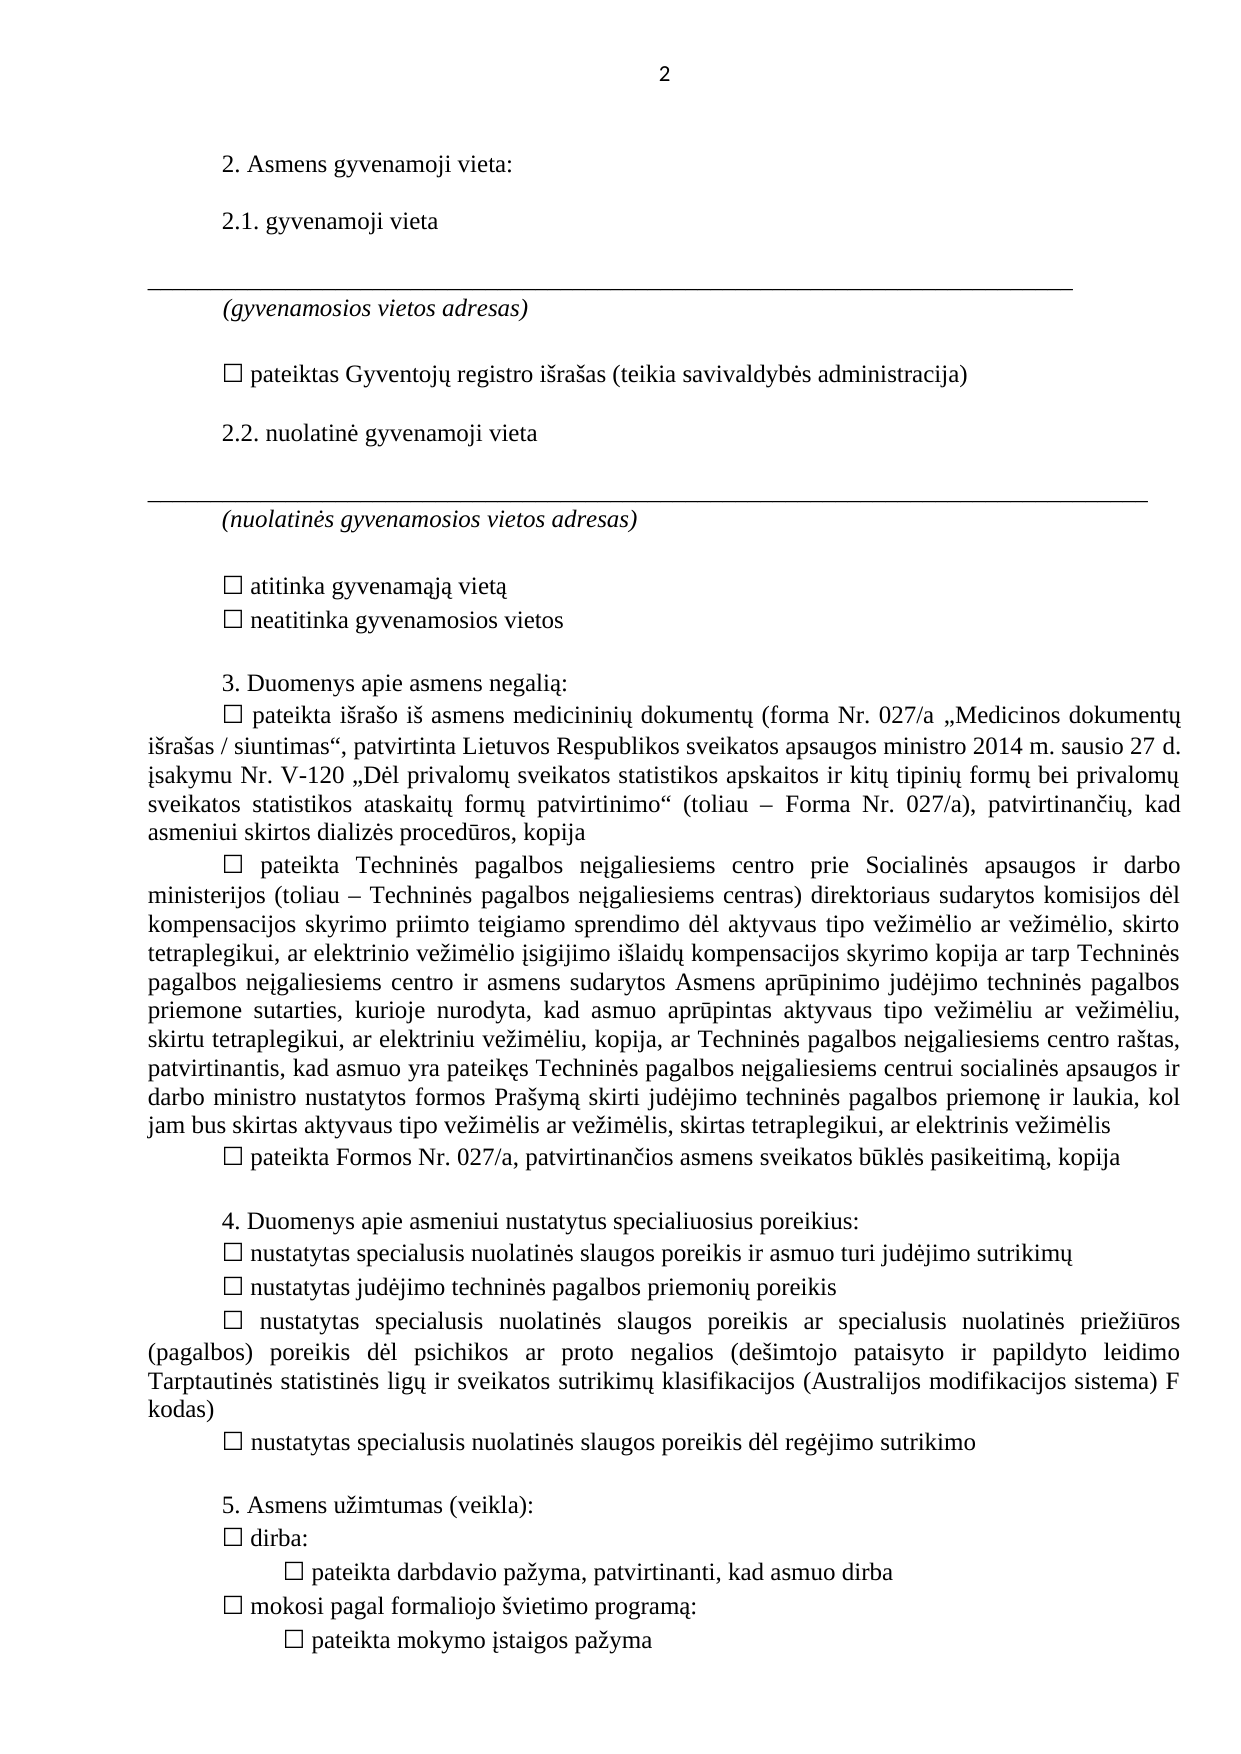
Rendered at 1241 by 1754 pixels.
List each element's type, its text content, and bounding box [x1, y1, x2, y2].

text ☐ neatitinka gyvenamosios vietos [148, 601, 1181, 635]
text ☐ nustatytas specialusis nuolatinės slaugos poreikis ar specialusis nuolatinės priežiūros (pagalbos) poreikis dėl psichikos ar proto negalios (dešimtojo pataisyto ir papildyto leidimo Tarptautinės statistinės ligų ir sveikatos sutrikimų klasifikacijos (Australijos modifikacijos sistema) F kodas) [148, 1303, 1181, 1423]
text ☐ pateikta Formos Nr. 027/a, patvirtinančios asmens sveikatos būklės pasikeitimą, kopija [148, 1139, 1181, 1173]
text ☐ nustatytas specialusis nuolatinės slaugos poreikis dėl regėjimo sutrikimo [148, 1423, 1181, 1457]
text (gyvenamosios vietos adresas) [148, 293, 1181, 321]
text ☐ nustatytas specialusis nuolatinės slaugos poreikis ir asmuo turi judėjimo sutrikimų [148, 1235, 1181, 1269]
text __________________________________________________________________________ [148, 264, 1181, 293]
text 3. Duomenys apie asmens negalią: [148, 668, 1181, 697]
text ☐ dirba: [148, 1519, 1181, 1553]
text 2. Asmens gyvenamoji vieta: [148, 149, 1181, 178]
text ☐ mokosi pagal formaliojo švietimo programą: [148, 1587, 1181, 1621]
text 5. Asmens užimtumas (veikla): [148, 1490, 1181, 1519]
text ☐ pateikta mokymo įstaigos pažyma [148, 1621, 1181, 1655]
text ☐ pateikta išrašo iš asmens medicininių dokumentų (forma Nr. 027/a „Medicinos dokumentų išrašas / siuntimas“, patvirtinta Lietuvos Respublikos sveikatos apsaugos ministro 2014 m. sausio 27 d. įsakymu Nr. V-120 „Dėl privalomų sveikatos statistikos apskaitos ir kitų tipinių formų bei privalomų sveikatos statistikos ataskaitų formų patvirtinimo“ (toliau – Forma Nr. 027/a), patvirtinančių, kad asmeniui skirtos dializės procedūros, kopija [148, 697, 1181, 846]
text ☐ pateikta darbdavio pažyma, patvirtinanti, kad asmuo dirba [148, 1553, 1181, 1587]
text 2.2. nuolatinė gyvenamoji vieta [148, 418, 1181, 447]
text 4. Duomenys apie asmeniui nustatytus specialiuosius poreikius: [148, 1206, 1181, 1235]
text ☐ pateikta Techninės pagalbos neįgaliesiems centro prie Socialinės apsaugos ir darbo ministerijos (toliau – Techninės pagalbos neįgaliesiems centras) direktoriaus sudarytos komisijos dėl kompensacijos skyrimo priimto teigiamo sprendimo dėl aktyvaus tipo vežimėlio ar vežimėlio, skirto tetraplegikui, ar elektrinio vežimėlio įsigijimo išlaidų kompensacijos skyrimo kopija ar tarp Techninės pagalbos neįgaliesiems centro ir asmens sudarytos Asmens aprūpinimo judėjimo techninės pagalbos priemone sutarties, kurioje nurodyta, kad asmuo aprūpintas aktyvaus tipo vežimėliu ar vežimėliu, skirtu tetraplegikui, ar elektriniu vežimėliu, kopija, ar Techninės pagalbos neįgaliesiems centro raštas, patvirtinantis, kad asmuo yra pateikęs Techninės pagalbos neįgaliesiems centrui socialinės apsaugos ir darbo ministro nustatytos formos Prašymą skirti judėjimo techninės pagalbos priemonę ir laukia, kol jam bus skirtas aktyvaus tipo vežimėlis ar vežimėlis, skirtas tetraplegikui, ar elektrinis vežimėlis [148, 846, 1181, 1139]
text ☐ nustatytas judėjimo techninės pagalbos priemonių poreikis [148, 1269, 1181, 1303]
text ________________________________________________________________________________ [148, 476, 1181, 504]
text (nuolatinės gyvenamosios vietos adresas) [148, 504, 1181, 533]
text ☐ atitinka gyvenamąją vietą [148, 567, 1181, 601]
text ☐ pateiktas Gyventojų registro išrašas (teikia savivaldybės administracija) [148, 355, 1181, 389]
text 2.1. gyvenamoji vieta [148, 206, 1181, 235]
